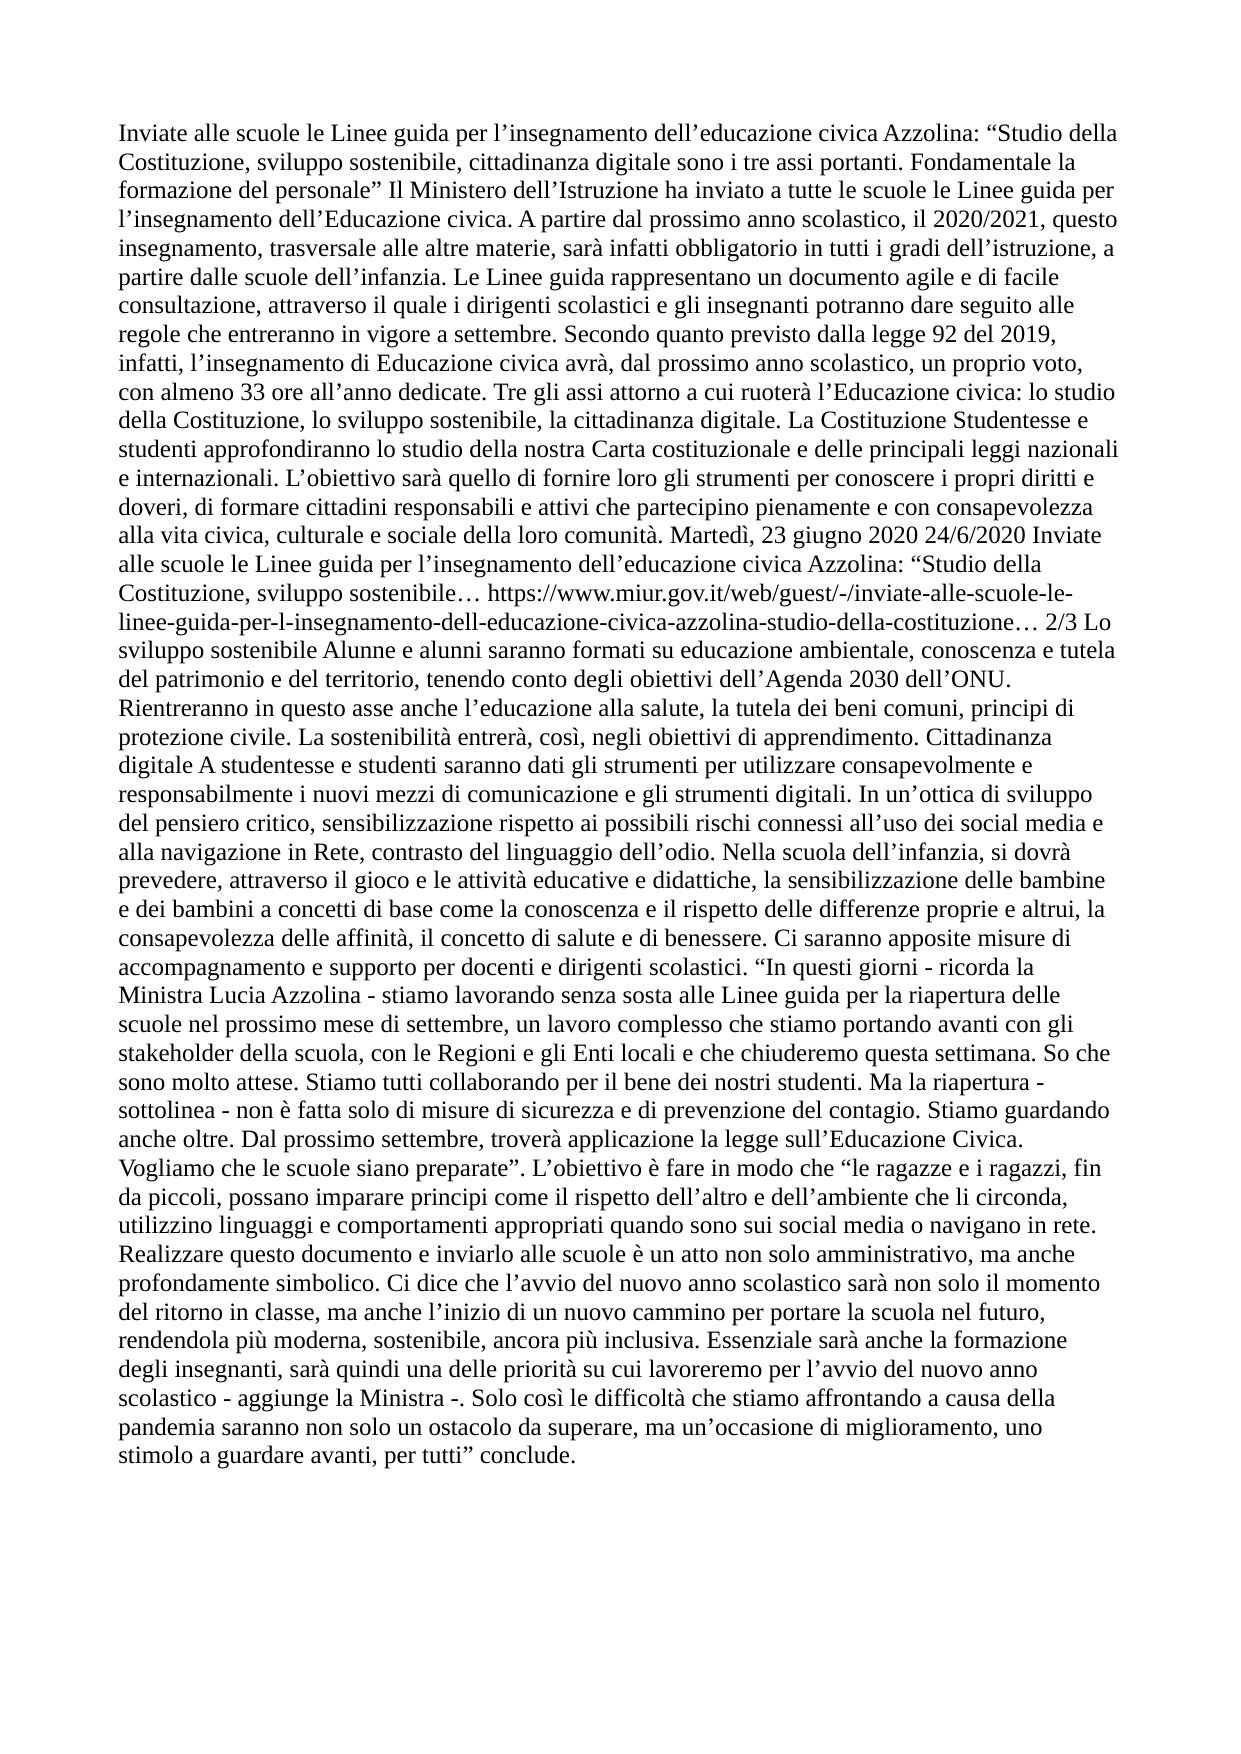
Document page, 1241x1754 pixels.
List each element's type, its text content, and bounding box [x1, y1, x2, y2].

text Inviate alle scuole le Linee guida per l’insegnamento dell’educazione civica Azzolina: “Studio della Costituzione, sviluppo sostenibile, cittadinanza digitale sono i tre assi portanti. Fondamentale la formazione del personale” Il Ministero dell’Istruzione ha inviato a tutte le scuole le Linee guida per l’insegnamento dell’Educazione civica. A partire dal prossimo anno scolastico, il 2020/2021, questo insegnamento, trasversale alle altre materie, sarà infatti obbligatorio in tutti i gradi dell’istruzione, a partire dalle scuole dell’infanzia. Le Linee guida rappresentano un documento agile e di facile consultazione, attraverso il quale i dirigenti scolastici e gli insegnanti potranno dare seguito alle regole che entreranno in vigore a settembre. Secondo quanto previsto dalla legge 92 del 2019, infatti, l’insegnamento di Educazione civica avrà, dal prossimo anno scolastico, un proprio voto, con almeno 33 ore all’anno dedicate. Tre gli assi attorno a cui ruoterà l’Educazione civica: lo studio della Costituzione, lo sviluppo sostenibile, la cittadinanza digitale. La Costituzione Studentesse e studenti approfondiranno lo studio della nostra Carta costituzionale e delle principali leggi nazionali e internazionali. L’obiettivo sarà quello di fornire loro gli strumenti per conoscere i propri diritti e doveri, di formare cittadini responsabili e attivi che partecipino pienamente e con consapevolezza alla vita civica, culturale e sociale della loro comunità. Martedì, 23 giugno 2020 24/6/2020 Inviate alle scuole le Linee guida per l’insegnamento dell’educazione civica Azzolina: “Studio della Costituzione, sviluppo sostenibile… https://www.miur.gov.it/web/guest/-/inviate-alle-scuole-le-linee-guida-per-l-insegnamento-dell-educazione-civica-azzolina-studio-della-costituzione… 2/3 Lo sviluppo sostenibile Alunne e alunni saranno formati su educazione ambientale, conoscenza e tutela del patrimonio e del territorio, tenendo conto degli obiettivi dell’Agenda 2030 dell’ONU. Rientreranno in questo asse anche l’educazione alla salute, la tutela dei beni comuni, principi di protezione civile. La sostenibilità entrerà, così, negli obiettivi di apprendimento. Cittadinanza digitale A studentesse e studenti saranno dati gli strumenti per utilizzare consapevolmente e responsabilmente i nuovi mezzi di comunicazione e gli strumenti digitali. In un’ottica di sviluppo del pensiero critico, sensibilizzazione rispetto ai possibili rischi connessi all’uso dei social media e alla navigazione in Rete, contrasto del linguaggio dell’odio. Nella scuola dell’infanzia, si dovrà prevedere, attraverso il gioco e le attività educative e didattiche, la sensibilizzazione delle bambine e dei bambini a concetti di base come la conoscenza e il rispetto delle differenze proprie e altrui, la consapevolezza delle affinità, il concetto di salute e di benessere. Ci saranno apposite misure di accompagnamento e supporto per docenti e dirigenti scolastici. “In questi giorni - ricorda la Ministra Lucia Azzolina - stiamo lavorando senza sosta alle Linee guida per la riapertura delle scuole nel prossimo mese di settembre, un lavoro complesso che stiamo portando avanti con gli stakeholder della scuola, con le Regioni e gli Enti locali e che chiuderemo questa settimana. So che sono molto attese. Stiamo tutti collaborando per il bene dei nostri studenti. Ma la riapertura - sottolinea - non è fatta solo di misure di sicurezza e di prevenzione del contagio. Stiamo guardando anche oltre. Dal prossimo settembre, troverà applicazione la legge sull’Educazione Civica. Vogliamo che le scuole siano preparate”. L’obiettivo è fare in modo che “le ragazze e i ragazzi, fin da piccoli, possano imparare principi come il rispetto dell’altro e dell’ambiente che li circonda, utilizzino linguaggi e comportamenti appropriati quando sono sui social media o navigano in rete. Realizzare questo documento e inviarlo alle scuole è un atto non solo amministrativo, ma anche profondamente simbolico. Ci dice che l’avvio del nuovo anno scolastico sarà non solo il momento del ritorno in classe, ma anche l’inizio di un nuovo cammino per portare la scuola nel futuro, rendendola più moderna, sostenibile, ancora più inclusiva. Essenziale sarà anche la formazione degli insegnanti, sarà quindi una delle priorità su cui lavoreremo per l’avvio del nuovo anno scolastico - aggiunge la Ministra -. Solo così le difficoltà che stiamo affrontando a causa della pandemia saranno non solo un ostacolo da superare, ma un’occasione di miglioramento, uno stimolo a guardare avanti, per tutti” conclude. [118, 118, 1122, 1469]
